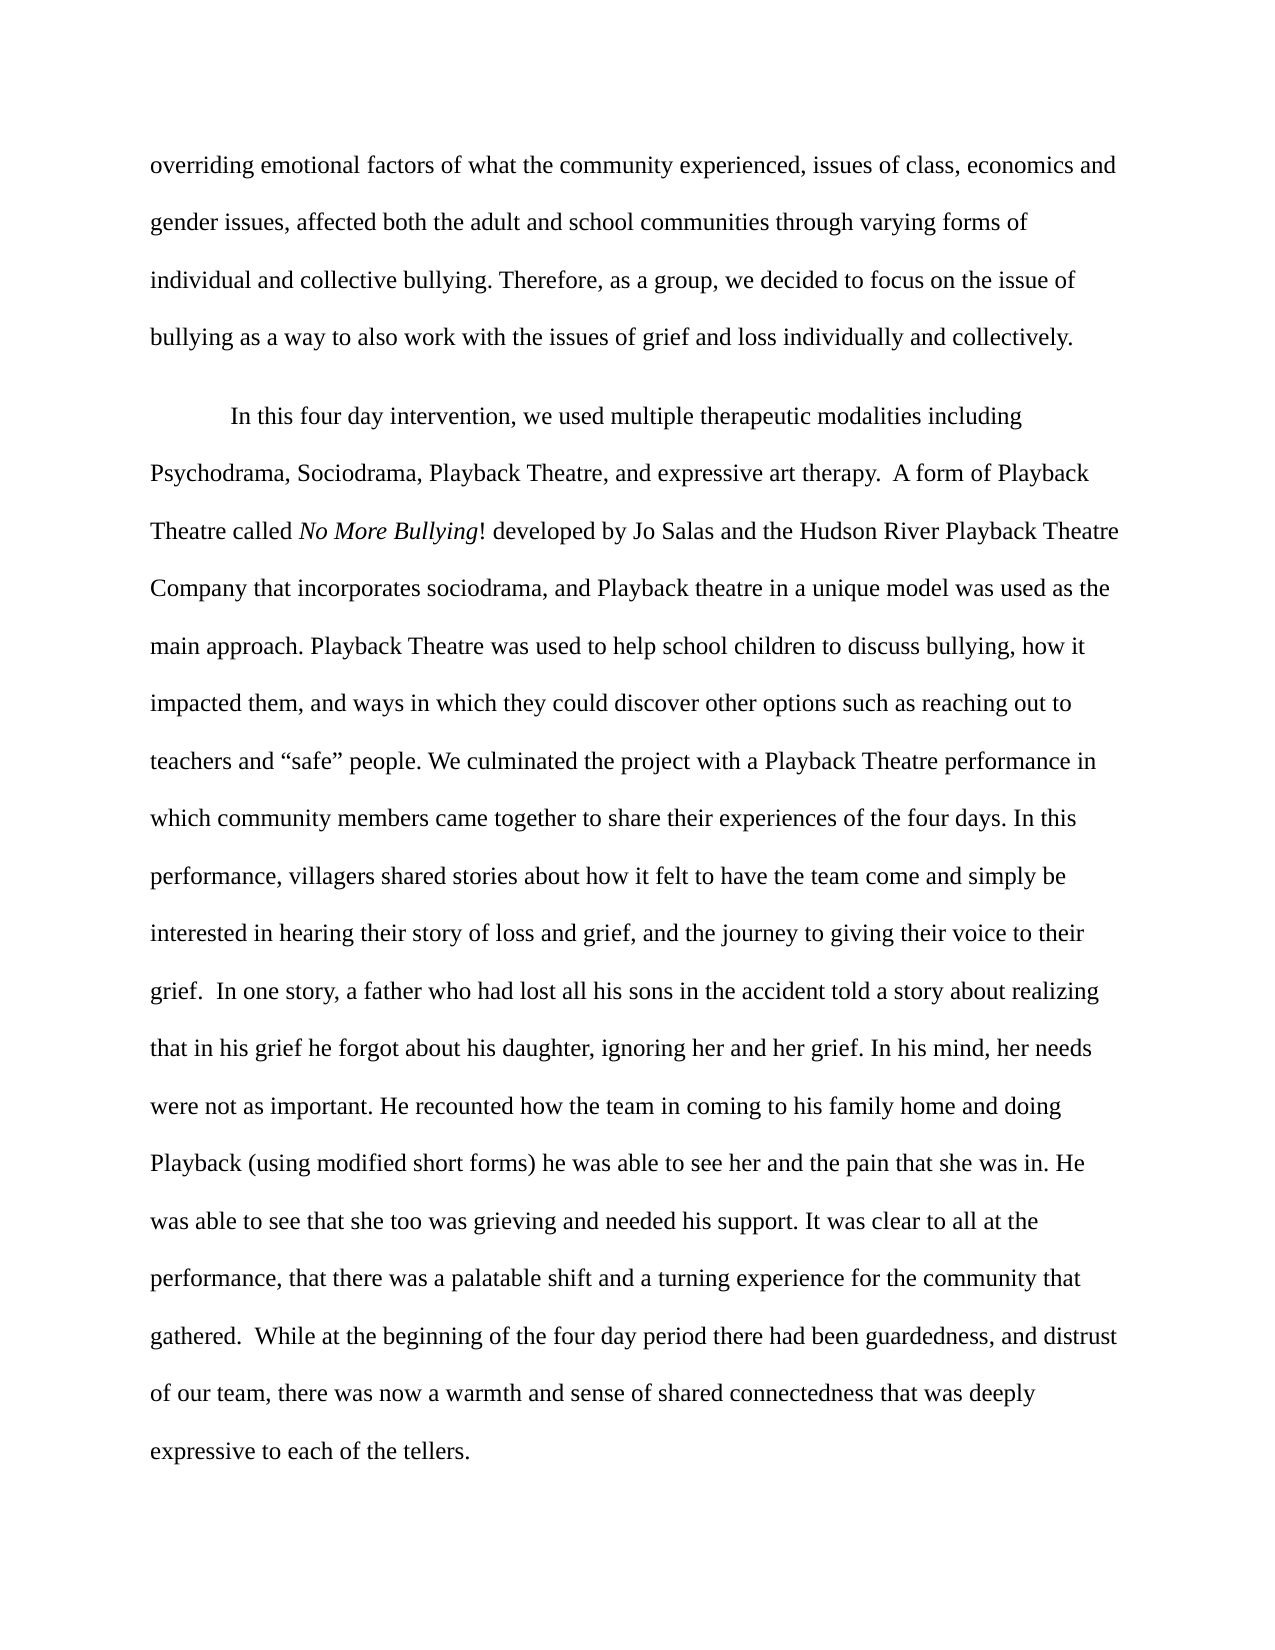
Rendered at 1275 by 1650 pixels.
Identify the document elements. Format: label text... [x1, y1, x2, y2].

text overriding emotional factors of what the community experienced, issues of class, economics and gender issues, affected both the adult and school communities through varying forms of individual and collective bullying. Therefore, as a group, we decided to focus on the issue of bullying as a way to also work with the issues of grief and loss individually and collectively. [150, 150, 1125, 351]
text In this four day intervention, we used multiple therapeutic modalities including Psychodrama, Sociodrama, Playback Theatre, and expressive art therapy. A form of Playback Theatre called No More Bullying! developed by Jo Salas and the Hudson River Playback Theatre Company that incorporates sociodrama, and Playback theatre in a unique model was used as the main approach. Playback Theatre was used to help school children to discuss bullying, how it impacted them, and ways in which they could discover other options such as reaching out to teachers and “safe” people. We culminated the project with a Playback Theatre performance in which community members came together to share their experiences of the four days. In this performance, villagers shared stories about how it felt to have the team come and simply be interested in hearing their story of loss and grief, and the journey to giving their voice to their grief. In one story, a father who had lost all his sons in the accident told a story about realizing that in his grief he forgot about his daughter, ignoring her and her grief. In his mind, her needs were not as important. He recounted how the team in coming to his family home and doing Playback (using modified short forms) he was able to see her and the pain that she was in. He was able to see that she too was grieving and needed his support. It was clear to all at the performance, that there was a palatable shift and a turning experience for the community that gathered. While at the beginning of the four day period there had been guardedness, and distrust of our team, there was now a warmth and sense of shared connectedness that was deeply expressive to each of the tellers. [150, 401, 1125, 1464]
